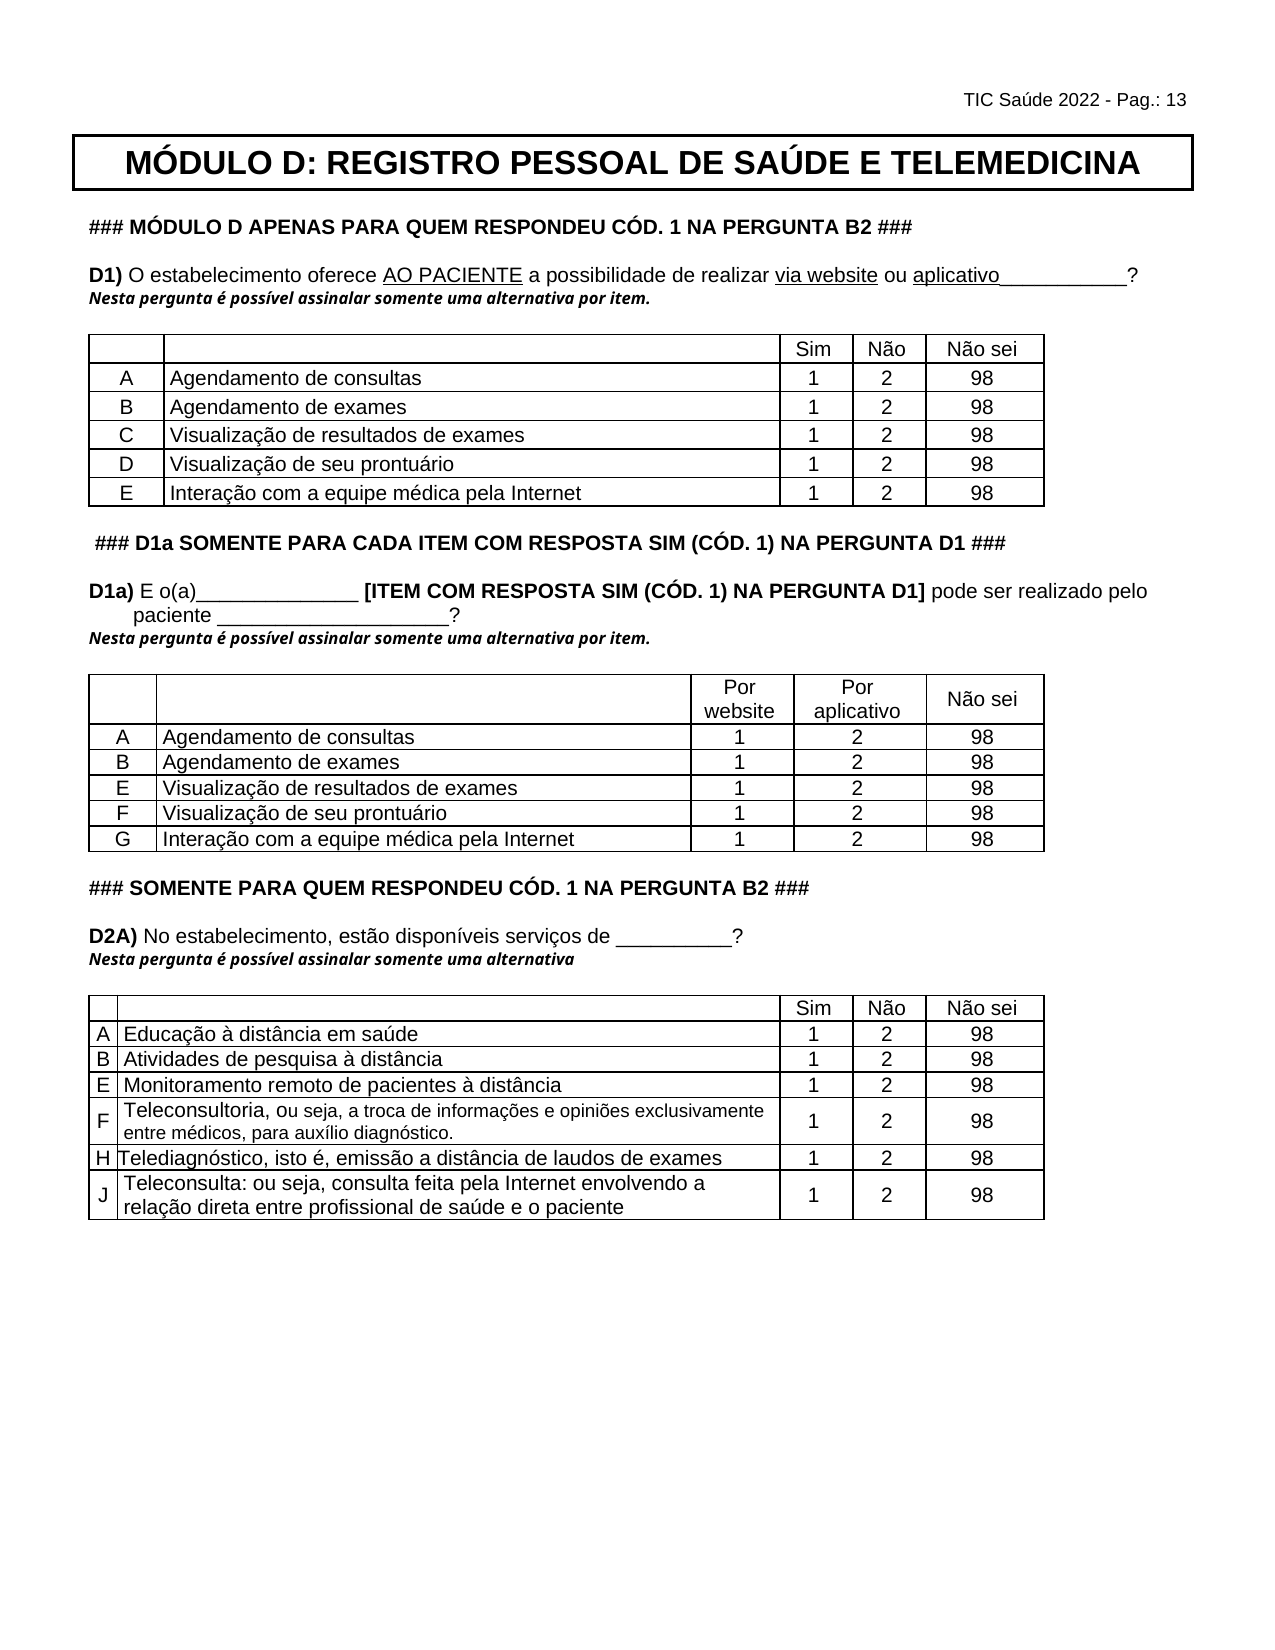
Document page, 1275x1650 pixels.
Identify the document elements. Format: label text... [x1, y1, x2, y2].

table_cell 1 [781, 1098, 852, 1144]
table_cell G [90, 827, 156, 851]
table_header [90, 335, 163, 362]
table_header Por website [692, 675, 793, 723]
table_cell 1 [781, 364, 852, 391]
table_cell Agendamento de exames [165, 392, 779, 419]
table_cell C [90, 421, 163, 448]
table_cell 1 [781, 1022, 852, 1046]
table_cell 2 [854, 1047, 925, 1071]
table_cell 2 [854, 478, 925, 505]
table_cell 98 [927, 801, 1043, 825]
text ### MÓDULO D APENAS PARA QUEM RESPONDEU CÓD. 1 NA PERGUNTA B2 ### [89, 215, 1186, 239]
table_cell 2 [795, 750, 926, 774]
table_cell 98 [927, 450, 1043, 477]
table_cell 2 [854, 364, 925, 391]
table_header MÓDULO D: REGISTRO PESSOAL DE SAÚDE E TELEMEDICINA [75, 137, 1191, 188]
text D2A) No estabelecimento, estão disponíveis serviços de __________? [89, 924, 1186, 948]
table_cell B [90, 750, 156, 774]
table_cell 1 [692, 801, 793, 825]
text D1) O estabelecimento oferece AO PACIENTE a possibilidade de realizar via website ou aplicativo___________? [89, 263, 1186, 287]
text ### D1a SOMENTE PARA CADA ITEM COM RESPOSTA SIM (CÓD. 1) NA PERGUNTA D1 ### [89, 531, 1186, 555]
text Nesta pergunta é possível assinalar somente uma alternativa por item. [89, 287, 1186, 309]
table_header [118, 996, 779, 1020]
table_cell 98 [927, 1145, 1043, 1169]
table_cell 98 [927, 1171, 1043, 1219]
table_cell 2 [854, 421, 925, 448]
table_header Não sei [927, 335, 1043, 362]
table_cell 1 [692, 725, 793, 748]
table_cell Atividades de pesquisa à distância [118, 1047, 779, 1071]
table_cell 1 [692, 776, 793, 799]
table_cell 1 [781, 1047, 852, 1071]
table_cell E [90, 478, 163, 505]
table_cell 98 [927, 478, 1043, 505]
table_cell H [90, 1145, 117, 1169]
table_cell 1 [692, 827, 793, 851]
table_cell 98 [927, 1073, 1043, 1097]
table_cell 1 [781, 392, 852, 419]
table_cell B [90, 392, 163, 419]
table_cell 2 [854, 1022, 925, 1046]
table_cell 1 [781, 478, 852, 505]
table_cell 1 [781, 1171, 852, 1219]
table_cell 98 [927, 750, 1043, 774]
table_cell 2 [854, 392, 925, 419]
table_cell Visualização de seu prontuário [165, 450, 779, 477]
table_cell 2 [854, 1171, 925, 1219]
table_cell Visualização de resultados de exames [157, 776, 690, 799]
table_cell Interação com a equipe médica pela Internet [165, 478, 779, 505]
table_cell Agendamento de consultas [157, 725, 690, 748]
table_cell 2 [795, 725, 926, 748]
table_cell 1 [781, 421, 852, 448]
table_cell A [90, 1022, 117, 1046]
table_cell A [90, 364, 163, 391]
table_header [90, 996, 117, 1020]
table_header Não sei [927, 675, 1043, 723]
table_cell Educação à distância em saúde [118, 1022, 779, 1046]
table_header Não [854, 335, 925, 362]
table_cell 98 [927, 1022, 1043, 1046]
table_cell 1 [781, 1073, 852, 1097]
table_cell Visualização de resultados de exames [165, 421, 779, 448]
table_cell E [90, 1073, 117, 1097]
table_cell 98 [927, 1098, 1043, 1144]
table_header Não sei [927, 996, 1043, 1020]
table_cell Visualização de seu prontuário [157, 801, 690, 825]
table_cell 1 [781, 1145, 852, 1169]
table_cell Interação com a equipe médica pela Internet [157, 827, 690, 851]
table_cell 2 [854, 1145, 925, 1169]
table_header [157, 675, 690, 723]
table_cell 2 [795, 776, 926, 799]
table_cell 98 [927, 364, 1043, 391]
table_header Por aplicativo [795, 675, 926, 723]
table_cell 2 [854, 450, 925, 477]
table_header [90, 675, 156, 723]
text Nesta pergunta é possível assinalar somente uma alternativa [89, 948, 1186, 971]
table_cell 98 [927, 421, 1043, 448]
table_cell 1 [781, 450, 852, 477]
text Nesta pergunta é possível assinalar somente uma alternativa por item. [89, 627, 1186, 649]
table_cell 98 [927, 1047, 1043, 1071]
table_cell B [90, 1047, 117, 1071]
table_header Sim [781, 996, 852, 1020]
table_cell 2 [854, 1098, 925, 1144]
table_cell 98 [927, 776, 1043, 799]
table_cell Monitoramento remoto de pacientes à distância [118, 1073, 779, 1097]
table_header Não [854, 996, 925, 1020]
table_cell 2 [795, 801, 926, 825]
table_cell A [90, 725, 156, 748]
table_cell Teleconsulta: ou seja, consulta feita pela Internet envolvendo a relação direta entre profissional de saúde e o paciente [118, 1171, 779, 1219]
table_cell Telediagnóstico, isto é, emissão a distância de laudos de exames [118, 1145, 779, 1169]
table_cell 1 [692, 750, 793, 774]
table_cell 98 [927, 392, 1043, 419]
table_cell 2 [795, 827, 926, 851]
table_cell 2 [854, 1073, 925, 1097]
text D1a) E o(a)______________ [ITEM COM RESPOSTA SIM (CÓD. 1) NA PERGUNTA D1] pode ser realizado pelo paciente ____________________? [89, 579, 1186, 627]
table_header [165, 335, 779, 362]
table_cell J [90, 1171, 117, 1219]
table_header Sim [781, 335, 852, 362]
table_cell 98 [927, 827, 1043, 851]
table_cell Agendamento de consultas [165, 364, 779, 391]
table_cell 98 [927, 725, 1043, 748]
text ### SOMENTE PARA QUEM RESPONDEU CÓD. 1 NA PERGUNTA B2 ### [89, 876, 1186, 900]
table_cell D [90, 450, 163, 477]
table_cell Agendamento de exames [157, 750, 690, 774]
table_cell E [90, 776, 156, 799]
table_cell F [90, 801, 156, 825]
table_cell Teleconsultoria, ou seja, a troca de informações e opiniões exclusivamente entre médicos, para auxílio diagnóstico. [118, 1098, 779, 1144]
table_cell F [90, 1098, 117, 1144]
